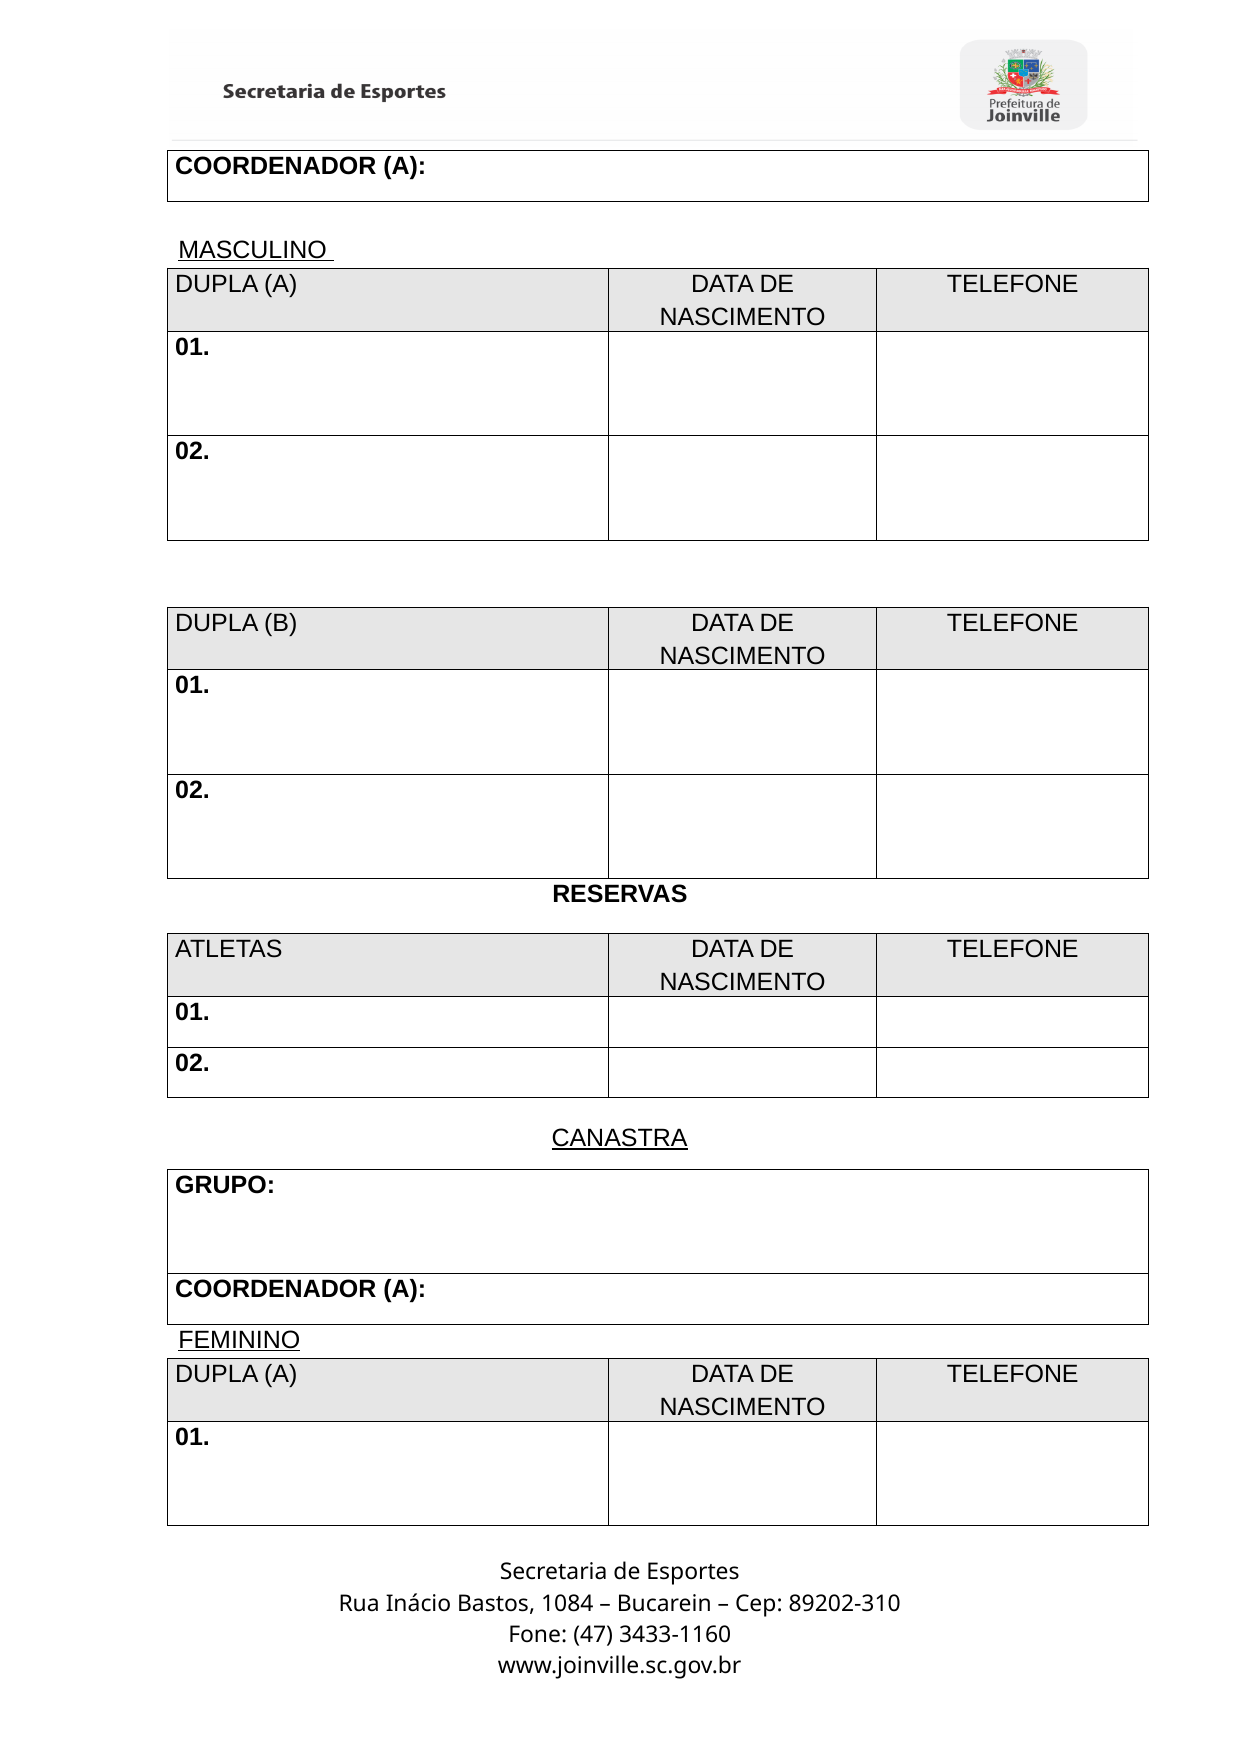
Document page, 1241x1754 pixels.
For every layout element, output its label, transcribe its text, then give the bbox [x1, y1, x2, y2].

table_cell 02. [168, 1048, 608, 1097]
table_cell 01. [168, 670, 608, 774]
text RESERVAS [178, 879, 1061, 908]
table_cell [877, 1048, 1148, 1097]
table_cell [609, 1048, 876, 1097]
table_header GRUPO: [168, 1170, 1148, 1273]
table_header DATA DE NASCIMENTO [609, 934, 876, 996]
table_cell 01. [168, 997, 608, 1047]
table_header TELEFONE [877, 269, 1148, 331]
table_header TELEFONE [877, 608, 1148, 669]
subtitle CANASTRA [178, 1123, 1061, 1152]
table_header ATLETAS [168, 934, 608, 996]
table_cell COORDENADOR (A): [168, 151, 1148, 201]
table_cell [877, 775, 1148, 878]
subtitle MASCULINO [178, 235, 1061, 263]
table_header DATA DE NASCIMENTO [609, 269, 876, 331]
table_cell [877, 997, 1148, 1047]
table_cell COORDENADOR (A): [168, 1274, 1148, 1324]
table_header DATA DE NASCIMENTO [609, 1359, 876, 1421]
table_header DUPLA (A) [168, 1359, 608, 1421]
table_header TELEFONE [877, 934, 1148, 996]
table_cell [877, 332, 1148, 435]
table_cell [609, 436, 876, 539]
table_cell [609, 997, 876, 1047]
table_header DUPLA (A) [168, 269, 608, 331]
table_cell [609, 775, 876, 878]
table_header DUPLA (B) [168, 608, 608, 669]
table_cell [877, 670, 1148, 774]
table_cell [877, 436, 1148, 539]
table_cell 02. [168, 436, 608, 539]
picture [168, 29, 1138, 147]
table_cell [877, 1422, 1148, 1525]
table_header DATA DE NASCIMENTO [609, 608, 876, 669]
table_cell [609, 1422, 876, 1525]
table_cell 01. [168, 332, 608, 435]
subtitle FEMININO [178, 1325, 1061, 1354]
table_cell 02. [168, 775, 608, 878]
table_cell [609, 332, 876, 435]
table_cell 01. [168, 1422, 608, 1525]
table_header TELEFONE [877, 1359, 1148, 1421]
table_cell [609, 670, 876, 774]
